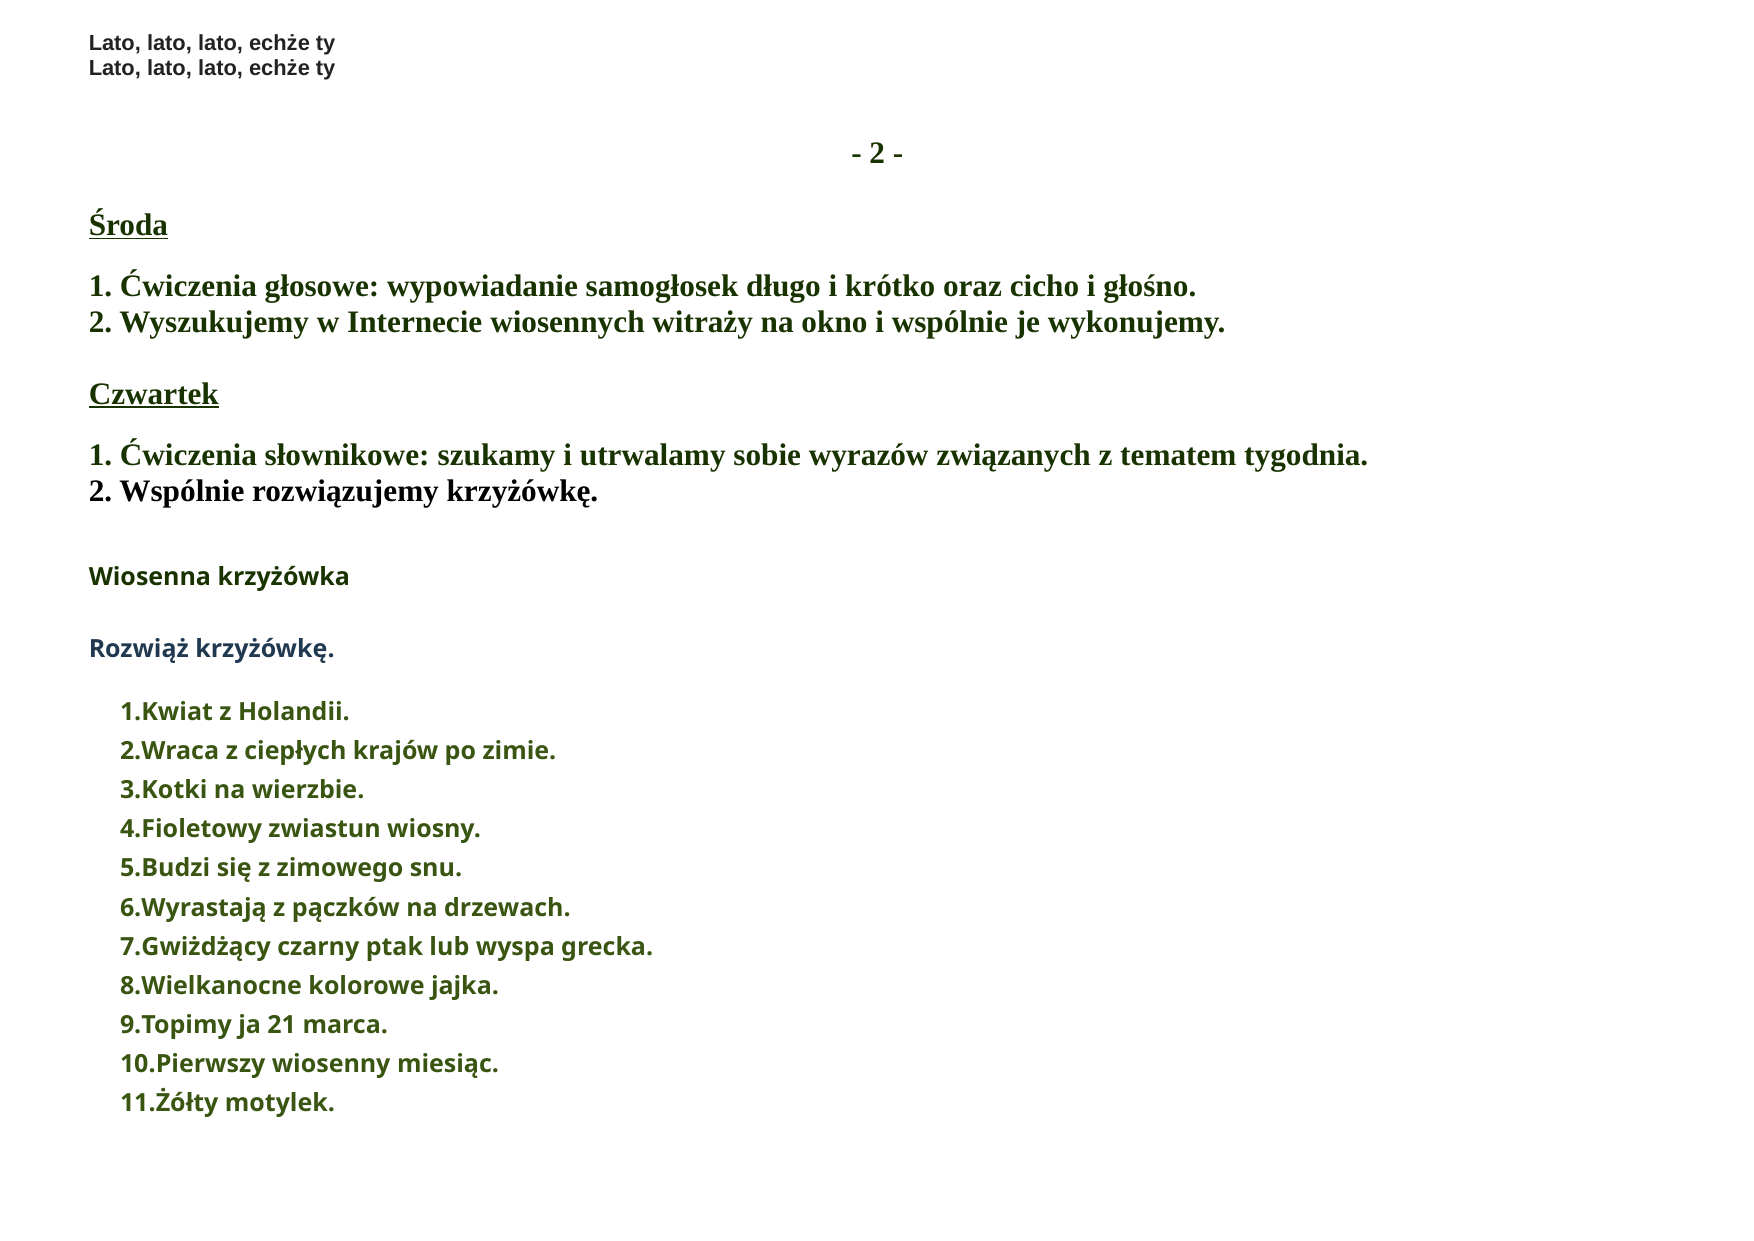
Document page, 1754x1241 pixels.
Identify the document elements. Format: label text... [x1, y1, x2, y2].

text - 2 - [88, 134, 1665, 171]
list Wielkanocne kolorowe jajka. [88, 967, 1665, 1002]
text Środa [88, 206, 1665, 242]
list Budzi się z zimowego snu. [88, 850, 1665, 884]
text Rozwiąż krzyżówkę. [88, 631, 1665, 664]
text Czwartek [88, 375, 1665, 411]
subtitle Wiosenna krzyżówka [88, 559, 1665, 593]
list Żółty motylek. [88, 1085, 1665, 1119]
list Topimy ja 21 marca. [88, 1007, 1665, 1041]
text 2. Wyszukujemy w Internecie wiosennych witraży na okno i wspólnie je wykonujemy. [88, 303, 1665, 339]
text 1. Ćwiczenia głosowe: wypowiadanie samogłosek długo i krótko oraz cicho i głośno. [88, 268, 1665, 303]
text Lato, lato, lato, echże ty Lato, lato, lato, echże ty [88, 29, 1665, 80]
text 1. Ćwiczenia słownikowe: szukamy i utrwalamy sobie wyrazów związanych z tematem tygodnia. [88, 437, 1665, 472]
list Pierwszy wiosenny miesiąc. [88, 1046, 1665, 1080]
list Kotki na wierzbie. [88, 772, 1665, 806]
list Kwiat z Holandii. [88, 693, 1665, 727]
list Wyrastają z pączków na drzewach. [88, 889, 1665, 923]
list Gwiżdżący czarny ptak lub wyspa grecka. [88, 928, 1665, 962]
text 2. Wspólnie rozwiązujemy krzyżówkę. [88, 472, 1665, 508]
list Fioletowy zwiastun wiosny. [88, 811, 1665, 845]
list Wraca z ciepłych krajów po zimie. [88, 732, 1665, 767]
